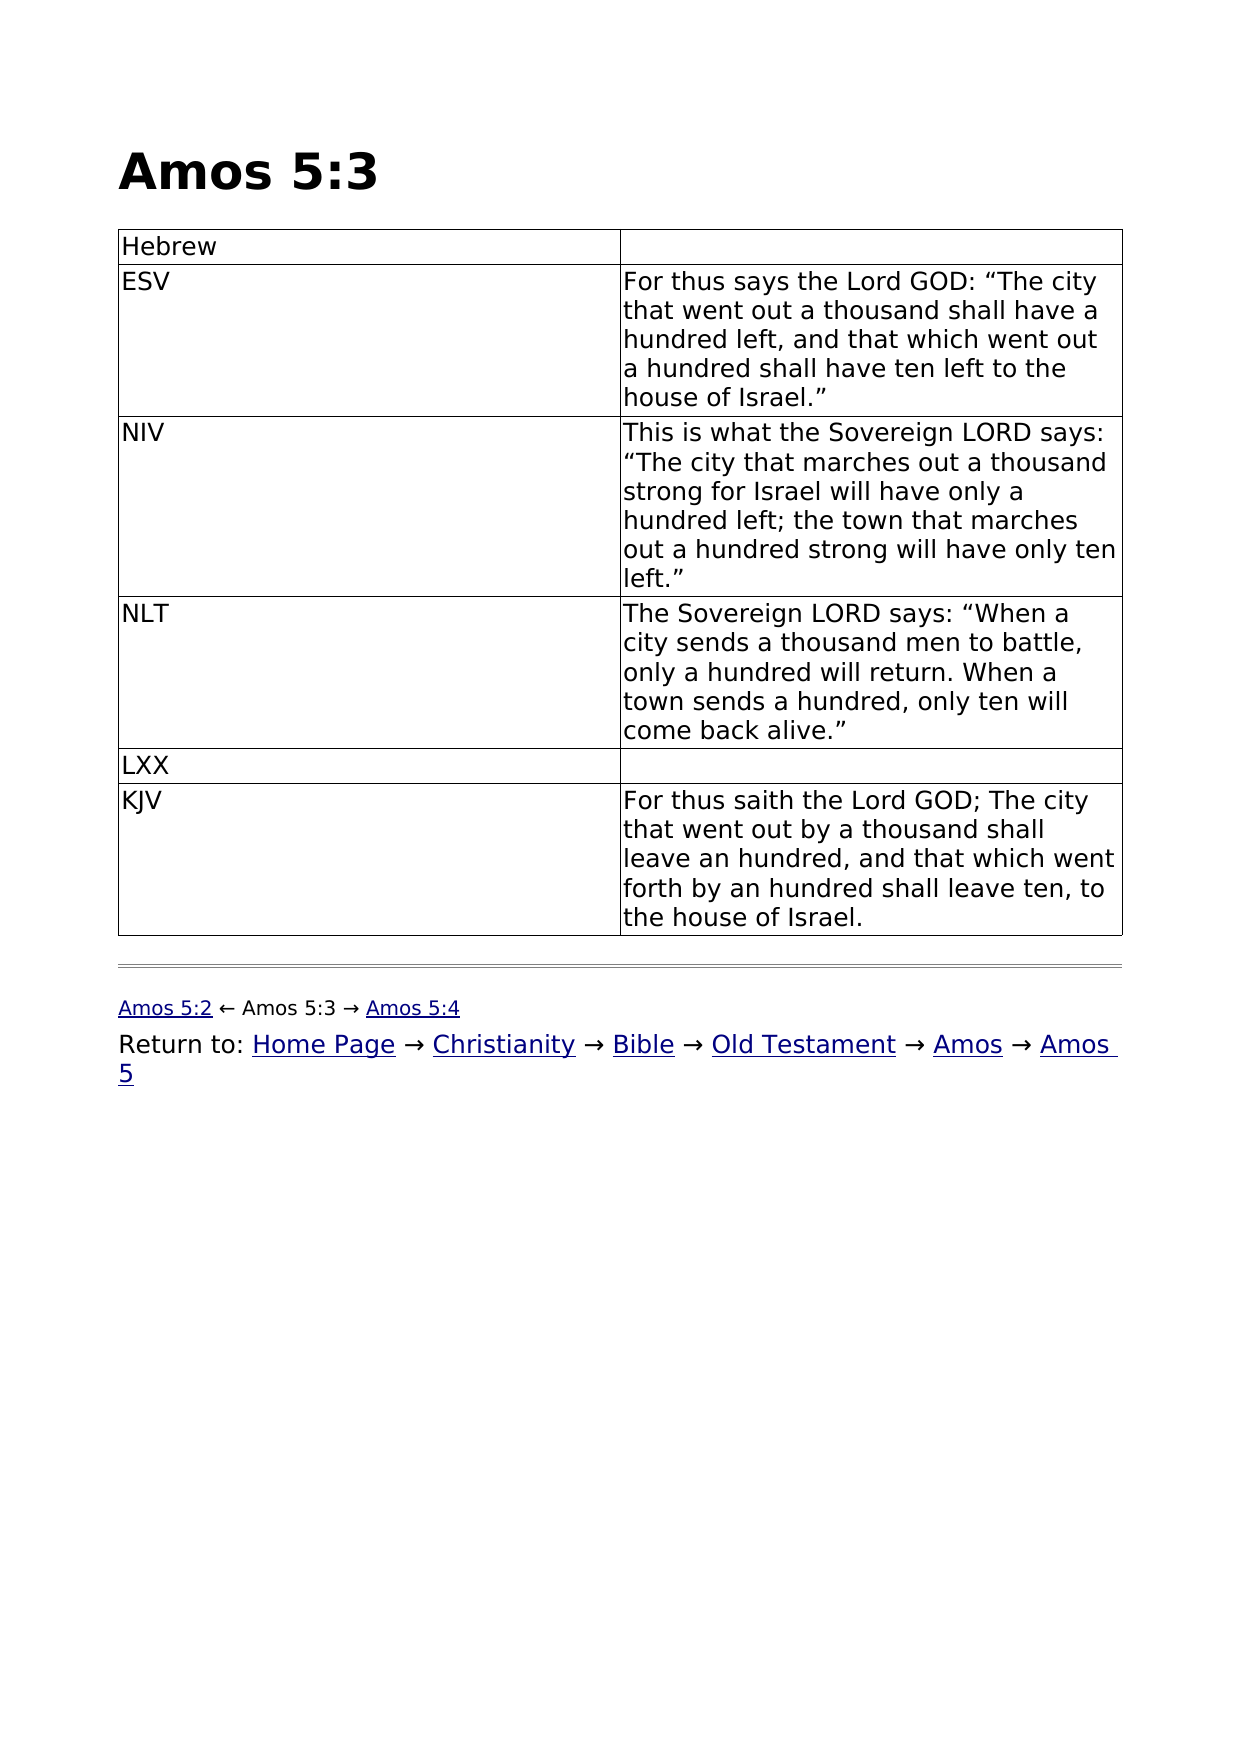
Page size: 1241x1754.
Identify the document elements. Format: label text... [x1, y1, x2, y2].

table_header [621, 230, 1122, 264]
text Return to: Home Page → Christianity → Bible → Old Testament → Amos → Amos 5 [118, 1030, 1122, 1089]
table_cell KJV [119, 784, 620, 935]
table_cell For thus says the Lord GOD: “The city that went out a thousand shall have a hundred left, and that which went out a hundred shall have ten left to the house of Israel.” [621, 265, 1122, 416]
table_cell NLT [119, 597, 620, 748]
table_cell This is what the Sovereign LORD says: “The city that marches out a thousand strong for Israel will have only a hundred left; the town that marches out a hundred strong will have only ten left.” [621, 417, 1122, 596]
table_cell For thus saith the Lord GOD; The city that went out by a thousand shall leave an hundred, and that which went forth by an hundred shall leave ten, to the house of Israel. [621, 784, 1122, 935]
table_cell LXX [119, 749, 620, 783]
table_header Hebrew [119, 230, 620, 264]
text Amos 5:2 ← Amos 5:3 → Amos 5:4 [118, 996, 1122, 1030]
subtitle Amos 5:3 [118, 143, 1122, 201]
table_cell ESV [119, 265, 620, 416]
table_cell [621, 749, 1122, 783]
table_cell NIV [119, 417, 620, 596]
table_cell The Sovereign LORD says: “When a city sends a thousand men to battle, only a hundred will return. When a town sends a hundred, only ten will come back alive.” [621, 597, 1122, 748]
